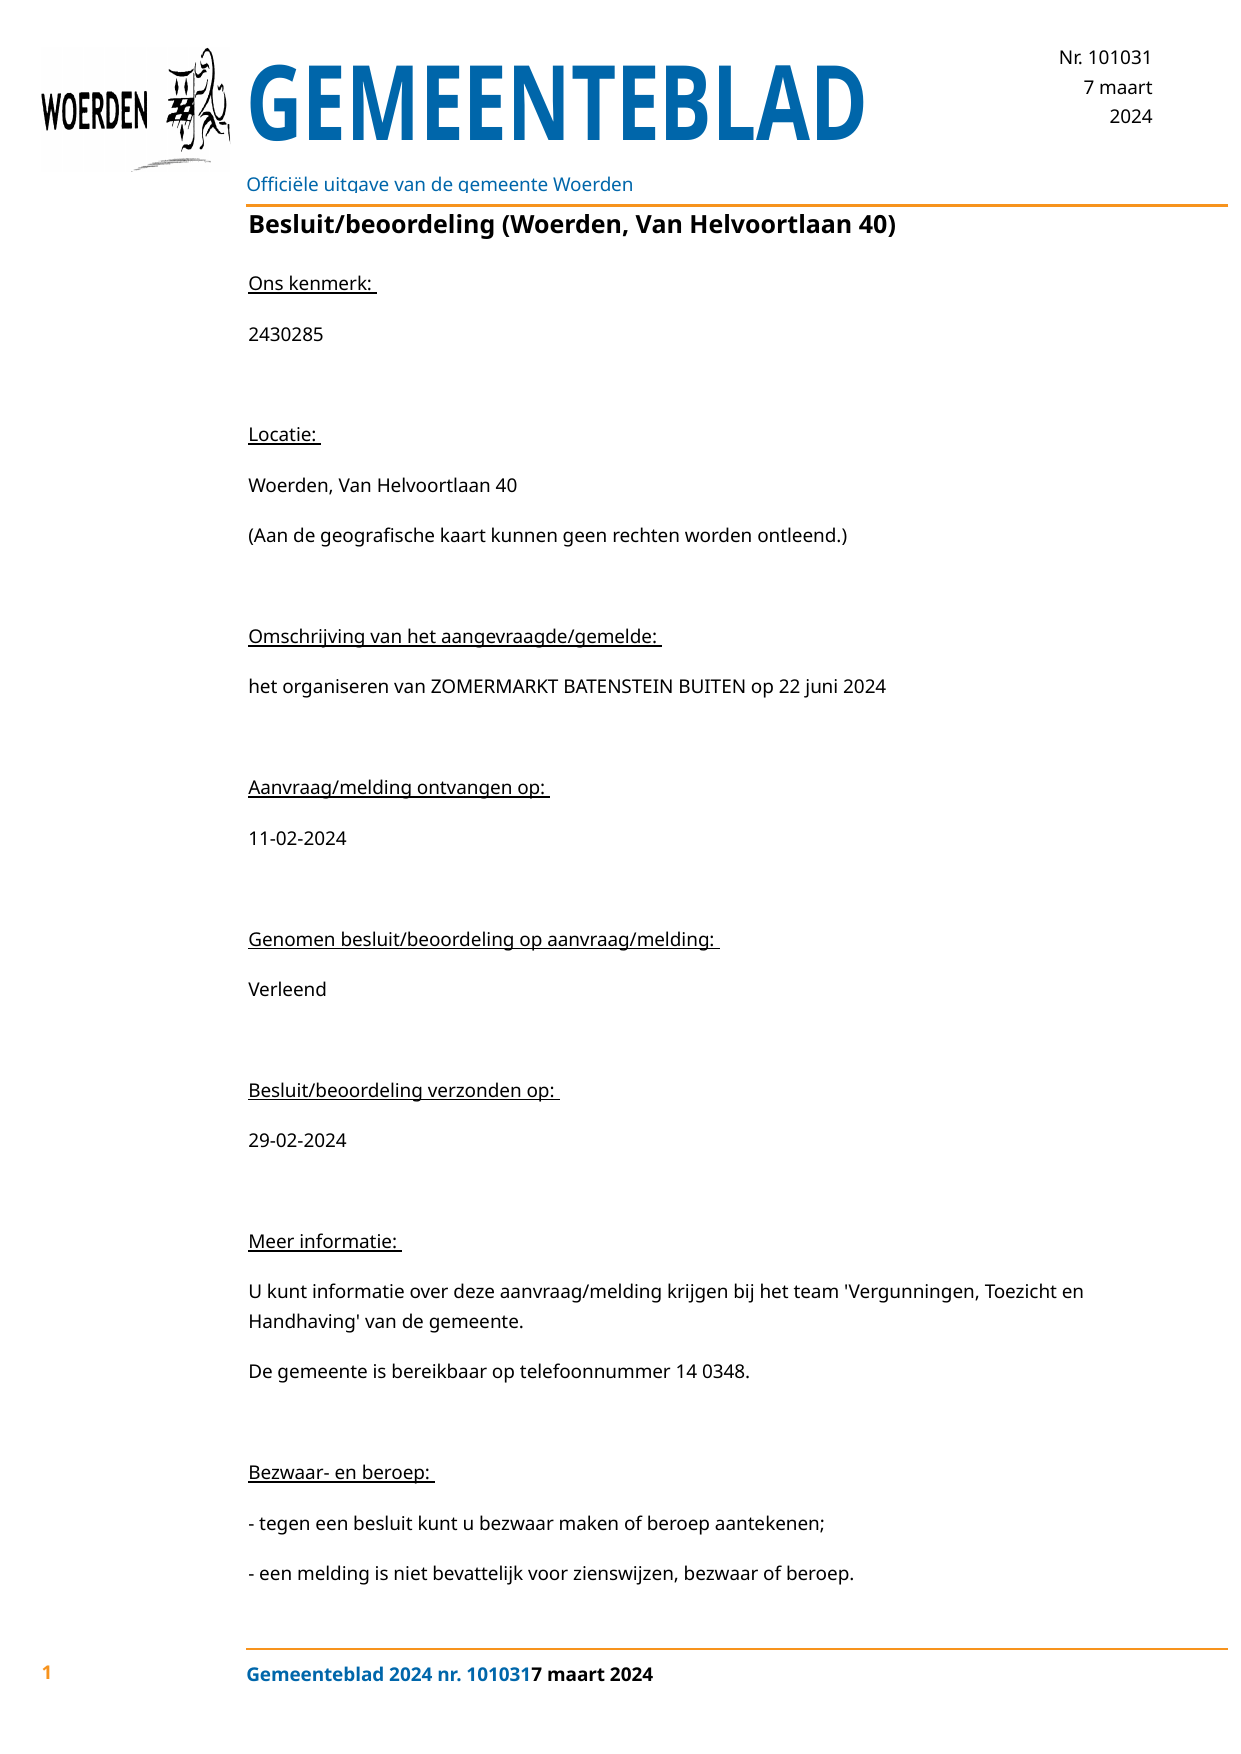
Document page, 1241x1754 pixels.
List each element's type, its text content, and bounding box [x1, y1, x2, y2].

text Besluit/beoordeling (Woerden, Van Helvoortlaan 40) [248, 207, 1152, 241]
text Locatie: [248, 422, 1152, 447]
text - een melding is niet bevattelijk voor zienswijzen, bezwaar of beroep. [248, 1560, 1152, 1586]
text 29-02-2024 [248, 1127, 1152, 1153]
text 2430285 [248, 321, 1152, 346]
text Aanvraag/melding ontvangen op: [248, 774, 1152, 800]
text (Aan de geografische kaart kunnen geen rechten worden ontleend.) [248, 522, 1152, 548]
text Besluit/beoordeling verzonden op: [248, 1077, 1152, 1103]
text De gemeente is bereikbaar op telefoonnummer 14 0348. [248, 1359, 1152, 1384]
text Verleend [248, 976, 1152, 1002]
text 11-02-2024 [248, 825, 1152, 851]
text het organiseren van ZOMERMARKT BATENSTEIN BUITEN op 22 juni 2024 [248, 674, 1152, 699]
text Bezwaar- en beroep: [248, 1459, 1152, 1485]
text Meer informatie: [248, 1228, 1152, 1254]
text Woerden, Van Helvoortlaan 40 [248, 472, 1152, 498]
picture [41, 47, 231, 172]
text Ons kenmerk: [248, 270, 1152, 296]
text U kunt informatie over deze aanvraag/melding krijgen bij het team 'Vergunningen, Toezicht en Handhaving' van de gemeente. [248, 1279, 1152, 1334]
text Omschrijving van het aangevraagde/gemelde: [248, 623, 1152, 649]
text Genomen besluit/beoordeling op aanvraag/melding: [248, 926, 1152, 951]
text - tegen een besluit kunt u bezwaar maken of beroep aantekenen; [248, 1510, 1152, 1536]
